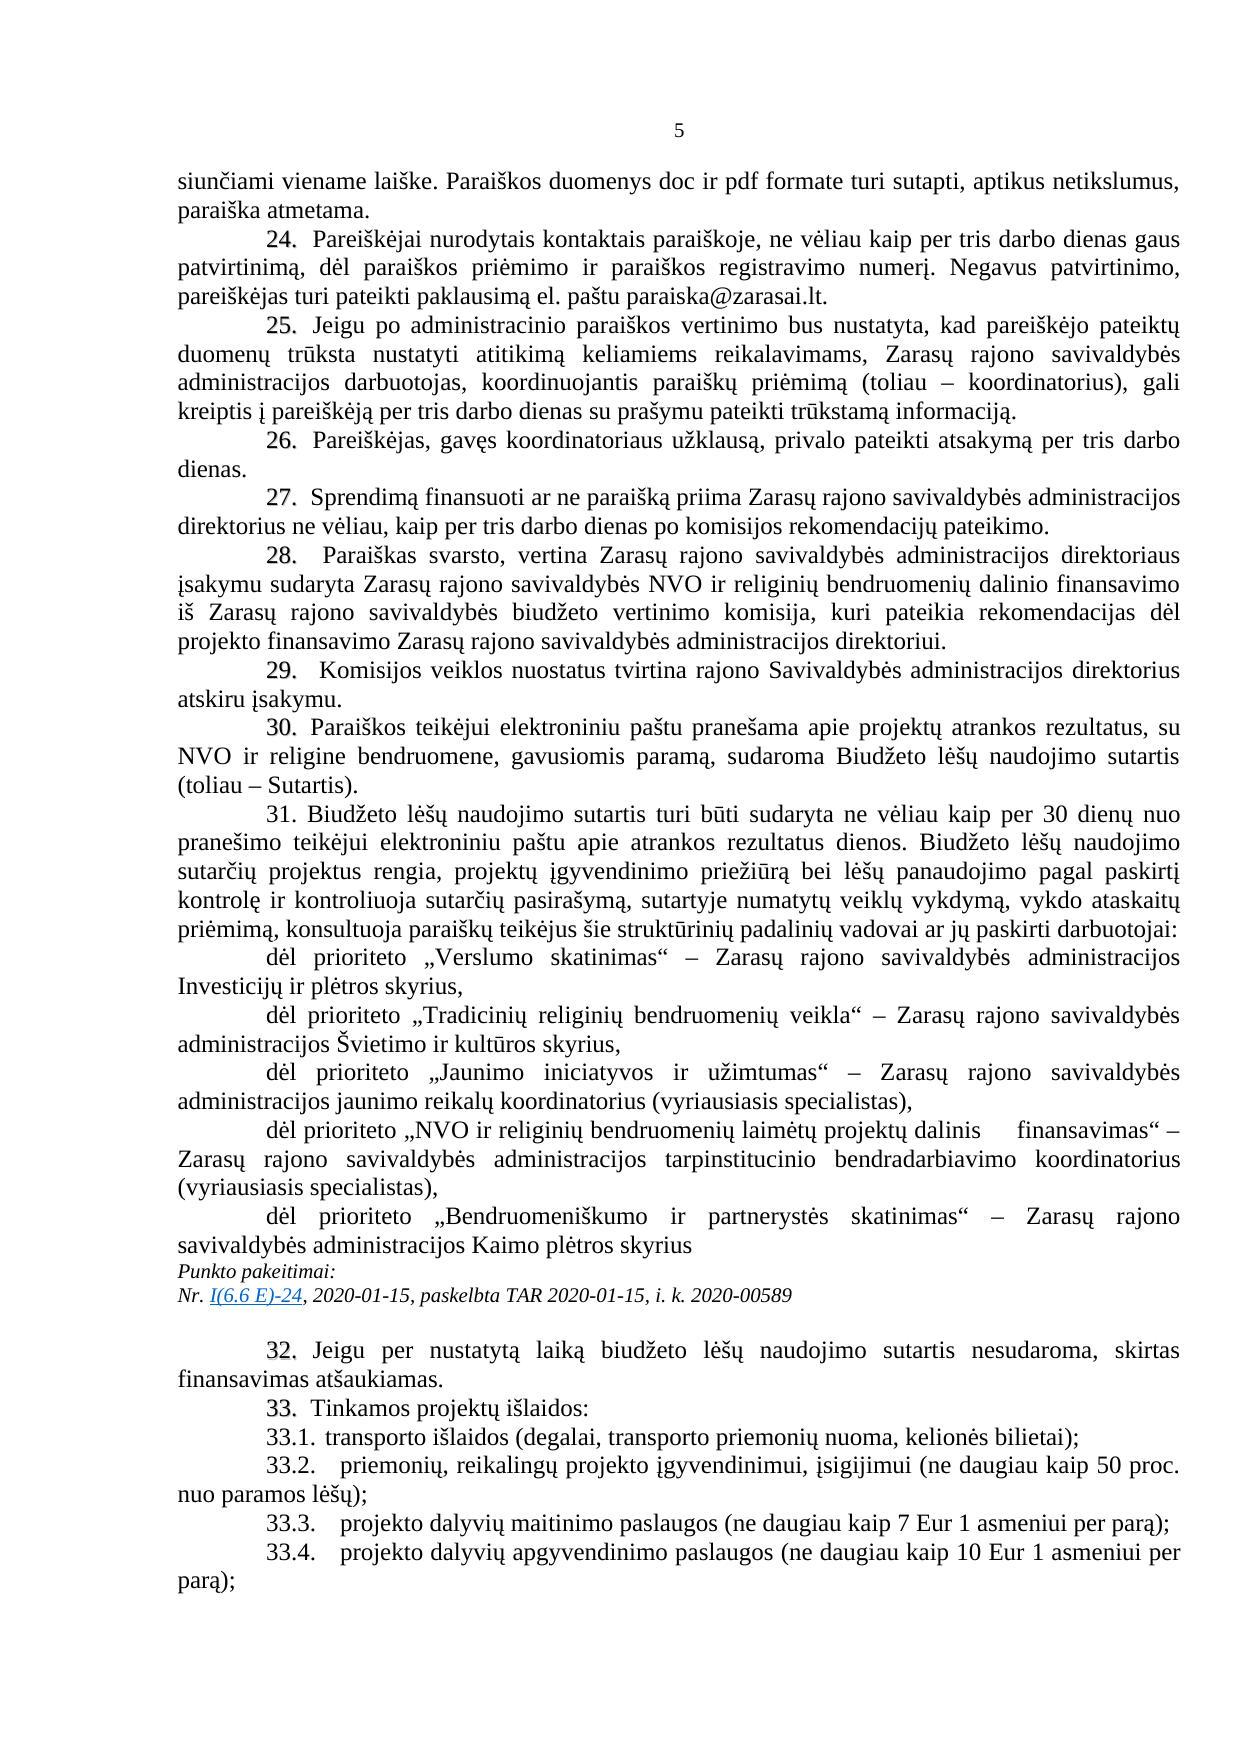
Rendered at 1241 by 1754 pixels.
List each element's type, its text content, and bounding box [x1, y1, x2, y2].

text 27. Sprendimą finansuoti ar ne paraišką priima Zarasų rajono savivaldybės administracijos direktorius ne vėliau, kaip per tris darbo dienas po komisijos rekomendacijų pateikimo. [177, 482, 1181, 540]
text 28. Paraiškas svarsto, vertina Zarasų rajono savivaldybės administracijos direktoriaus įsakymu sudaryta Zarasų rajono savivaldybės NVO ir religinių bendruomenių dalinio finansavimo iš Zarasų rajono savivaldybės biudžeto vertinimo komisija, kuri pateikia rekomendacijas dėl projekto finansavimo Zarasų rajono savivaldybės administracijos direktoriui. [177, 540, 1181, 655]
text 33. Tinkamos projektų išlaidos: [177, 1393, 1181, 1422]
text 32. Jeigu per nustatytą laiką biudžeto lėšų naudojimo sutartis nesudaroma, skirtas finansavimas atšaukiamas. [177, 1336, 1181, 1393]
text 31. Biudžeto lėšų naudojimo sutartis turi būti sudaryta ne vėliau kaip per 30 dienų nuo pranešimo teikėjui elektroniniu paštu apie atrankos rezultatus dienos. Biudžeto lėšų naudojimo sutarčių projektus rengia, projektų įgyvendinimo priežiūrą bei lėšų panaudojimo pagal paskirtį kontrolę ir kontroliuoja sutarčių pasirašymą, sutartyje numatytų veiklų vykdymą, vykdo ataskaitų priėmimą, konsultuoja paraiškų teikėjus šie struktūrinių padalinių vadovai ar jų paskirti darbuotojai: [177, 799, 1181, 942]
text 24. Pareiškėjai nurodytais kontaktais paraiškoje, ne vėliau kaip per tris darbo dienas gaus patvirtinimą, dėl paraiškos priėmimo ir paraiškos registravimo numerį. Negavus patvirtinimo, pareiškėjas turi pateikti paklausimą el. paštu paraiska@zarasai.lt. [177, 224, 1181, 310]
text 33.1. transporto išlaidos (degalai, transporto priemonių nuoma, kelionės bilietai); [177, 1422, 1181, 1451]
text siunčiami viename laiške. Paraiškos duomenys doc ir pdf formate turi sutapti, aptikus netikslumus, paraiška atmetama. [177, 166, 1181, 224]
text dėl prioriteto „Tradicinių religinių bendruomenių veikla“ – Zarasų rajono savivaldybės administracijos Švietimo ir kultūros skyrius, [177, 1000, 1181, 1057]
text dėl prioriteto „Verslumo skatinimas“ – Zarasų rajono savivaldybės administracijos Investicijų ir plėtros skyrius, [177, 942, 1181, 1000]
text 33.2. priemonių, reikalingų projekto įgyvendinimui, įsigijimui (ne daugiau kaip 50 proc. nuo paramos lėšų); [177, 1451, 1181, 1508]
text dėl prioriteto „Bendruomeniškumo ir partnerystės skatinimas“ – Zarasų rajono savivaldybės administracijos Kaimo plėtros skyrius [177, 1201, 1181, 1259]
text 33.4. projekto dalyvių apgyvendinimo paslaugos (ne daugiau kaip 10 Eur 1 asmeniui per parą); [177, 1537, 1181, 1594]
text 29. Komisijos veiklos nuostatus tvirtina rajono Savivaldybės administracijos direktorius atskiru įsakymu. [177, 655, 1181, 712]
text 25. Jeigu po administracinio paraiškos vertinimo bus nustatyta, kad pareiškėjo pateiktų duomenų trūksta nustatyti atitikimą keliamiems reikalavimams, Zarasų rajono savivaldybės administracijos darbuotojas, koordinuojantis paraiškų priėmimą (toliau – koordinatorius), gali kreiptis į pareiškėją per tris darbo dienas su prašymu pateikti trūkstamą informaciją. [177, 310, 1181, 425]
text Nr. I(6.6 E)-24, 2020-01-15, paskelbta TAR 2020-01-15, i. k. 2020-00589 [177, 1283, 1181, 1307]
text dėl prioriteto „Jaunimo iniciatyvos ir užimtumas“ – Zarasų rajono savivaldybės administracijos jaunimo reikalų koordinatorius (vyriausiasis specialistas), [177, 1057, 1181, 1115]
text dėl prioriteto „NVO ir religinių bendruomenių laimėtų projektų dalinis finansavimas“ – Zarasų rajono savivaldybės administracijos tarpinstitucinio bendradarbiavimo koordinatorius (vyriausiasis specialistas), [177, 1115, 1181, 1201]
text 33.3. projekto dalyvių maitinimo paslaugos (ne daugiau kaip 7 Eur 1 asmeniui per parą); [177, 1508, 1181, 1537]
text 30. Paraiškos teikėjui elektroniniu paštu pranešama apie projektų atrankos rezultatus, su NVO ir religine bendruomene, gavusiomis paramą, sudaroma Biudžeto lėšų naudojimo sutartis (toliau – Sutartis). [177, 712, 1181, 799]
text Punkto pakeitimai: [177, 1259, 1181, 1283]
text 26. Pareiškėjas, gavęs koordinatoriaus užklausą, privalo pateikti atsakymą per tris darbo dienas. [177, 425, 1181, 482]
